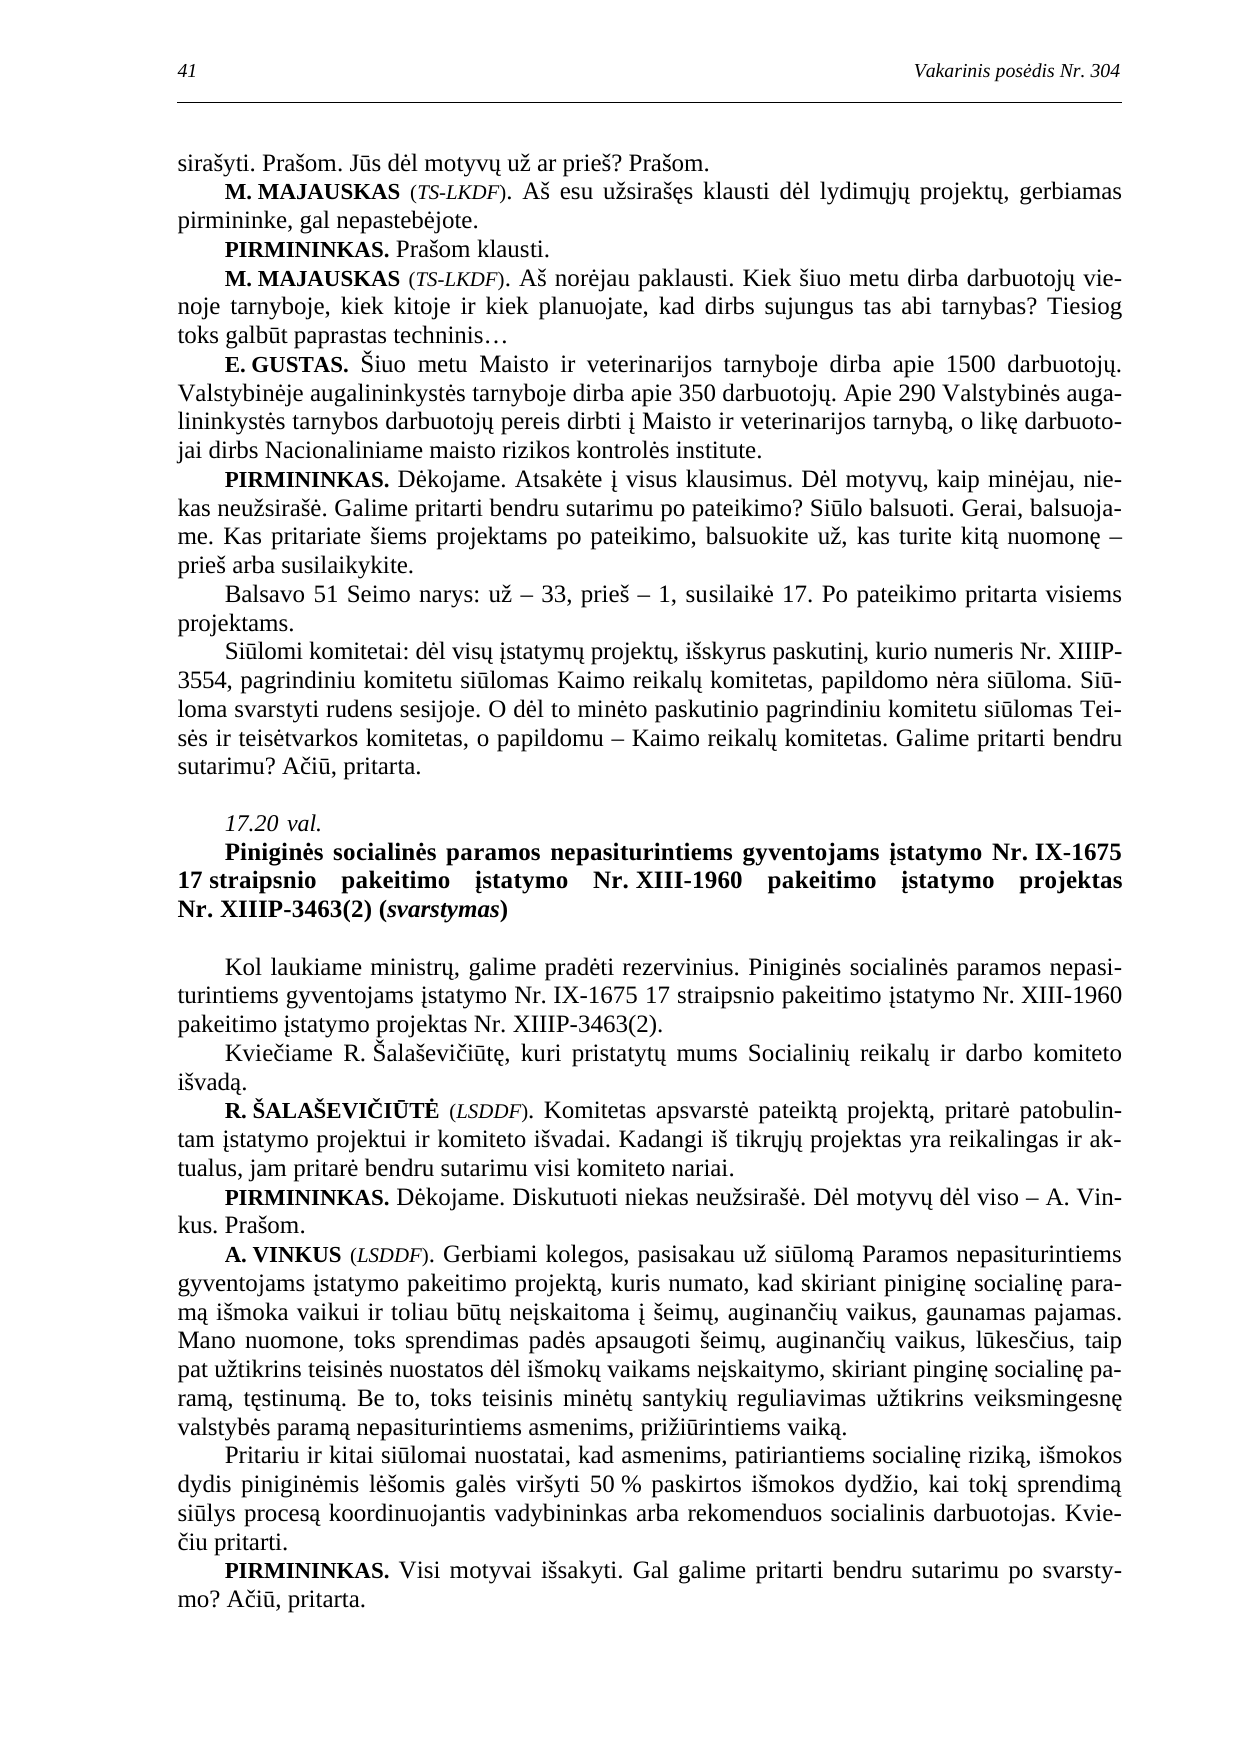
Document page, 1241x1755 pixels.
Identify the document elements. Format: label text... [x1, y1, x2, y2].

text M. MAJAUSKAS (TS-LKDF). Aš esu už­si­ra­šęs klaus­ti dėl ly­di­mų­jų pro­jek­tų, ger­bia­mas pir­mi­nin­ke, gal ne­pa­ste­bė­jo­te. [177, 176, 1122, 234]
text Siū­lo­mi ko­mi­te­tai: dėl vi­sų įsta­ty­mų pro­jek­tų, iš­sky­rus pas­ku­ti­nį, ku­rio nu­me­ris Nr. XIIIP-3554, pa­grin­di­niu ko­mi­te­tu siū­lo­mas Kai­mo rei­ka­lų ko­mi­te­tas, pa­pil­do­mo nė­ra siū­lo­ma. Siū­lo­ma svars­ty­ti ru­dens se­si­jo­je. O dėl to mi­nė­to pas­ku­ti­nio pa­grin­di­niu ko­mi­te­tu siū­lo­mas Tei­sės ir tei­sėt­var­kos ko­mi­te­tas, o pa­pil­do­mu – Kai­mo rei­ka­lų ko­mi­te­tas. Ga­li­me pri­tar­ti ben­dru su­ta­ri­mu? Ačiū, pri­tar­ta. [177, 636, 1122, 780]
text A. VINKUS (LSDDF). Ger­bia­mi ko­le­gos, pa­si­sa­kau už siū­lo­mą Pa­ra­mos ne­pa­si­tu­rin­tiems gy­ven­to­jams įsta­ty­mo pa­kei­ti­mo pro­jek­tą, ku­ris nu­ma­to, kad ski­riant pi­ni­gi­nę so­cia­li­nę pa­ra­mą iš­mo­ka vai­kui ir to­liau bū­tų ne­įskai­to­ma į šei­mų, au­gi­nan­čių vai­kus, gau­na­mas pa­ja­mas. Ma­no nuo­mo­ne, toks spren­di­mas pa­dės ap­sau­go­ti šei­mų, au­gi­nan­čių vai­kus, lū­kes­čius, taip pat už­tik­rins tei­si­nės nuo­sta­tos dėl iš­mo­kų vai­kams ne­įskai­ty­mo, ski­riant pin­gi­nę so­cia­li­nę pa­ra­mą, tęs­ti­nu­mą. Be to, toks tei­si­nis mi­nė­tų san­ty­kių re­gu­lia­vi­mas už­tik­rins veiks­min­ges­nę vals­ty­bės pa­ra­mą ne­pa­si­tu­rin­tiems as­me­nims, pri­žiū­rin­tiems vai­ką. [177, 1239, 1122, 1440]
text Pi­ni­gi­nės so­cia­li­nės pa­ra­mos ne­pa­si­tu­rin­tiems gy­ven­to­jams įsta­ty­mo Nr. IX-1675 17 straips­nio pa­kei­ti­mo įsta­ty­mo Nr. XIII-1960 pa­kei­ti­mo įsta­ty­mo pro­jek­tas Nr. XIIIP-3463(2) (svars­ty­mas) [177, 837, 1122, 923]
text 17.20 val. [224, 809, 1122, 837]
text PIRMININKAS. Dė­ko­ja­me. Dis­kutuoti nie­kas ne­už­si­ra­šė. Dėl mo­ty­vų dėl vi­so – A. Vin­kus. Pra­šom. [177, 1182, 1122, 1239]
text PIRMININKAS. Pra­šom klaus­ti. [177, 234, 1122, 263]
text Kol lau­kia­me mi­nist­rų, ga­li­me pra­dė­ti re­zer­vi­nius. Pi­ni­gi­nės so­cia­li­nės pa­ra­mos ne­pa­si­tu­rin­tiems gy­ven­to­jams įsta­ty­mo Nr. IX-1675 17 straips­nio pa­kei­ti­mo įsta­ty­mo Nr. XIII-1960 pa­kei­ti­mo įsta­ty­mo pro­jek­tas Nr. XIIIP-3463(2). [177, 952, 1122, 1038]
text Kvie­čia­me R. Ša­la­še­vi­čiū­tę, ku­ri pri­sta­ty­tų mums So­cia­li­nių rei­ka­lų ir dar­bo ko­mi­te­to išva­dą. [177, 1038, 1122, 1095]
text Bal­sa­vo 51 Sei­mo na­rys: už – 33, prieš – 1, su­si­lai­kė 17. Po pa­tei­ki­mo pri­tar­ta vi­siems pro­jek­tams. [177, 579, 1122, 636]
text R. ŠALAŠEVIČIŪTĖ (LSDDF). Ko­mi­te­tas ap­svars­tė pa­teik­tą pro­jek­tą, pri­ta­rė pa­to­bu­lin­tam įsta­ty­mo pro­jek­tui ir ko­mi­te­to iš­va­dai. Ka­dan­gi iš tik­rų­jų pro­jek­tas yra rei­ka­lin­gas ir ak­tua­lus, jam pri­ta­rė ben­dru su­ta­ri­mu vi­si ko­mi­te­to na­riai. [177, 1095, 1122, 1182]
text Pri­ta­riu ir ki­tai siū­lo­mai nuo­sta­tai, kad as­me­nims, pa­ti­rian­tiems so­cia­li­nę ri­zi­ką, iš­mo­kos dy­dis pi­ni­gi­nė­mis lė­šo­mis ga­lės vir­šy­ti 50 % pa­skir­tos iš­mo­kos dy­džio, kai to­kį spren­di­mą siū­lys pro­ce­są ko­or­di­nuo­jan­tis va­dy­bi­nin­kas ar­ba re­ko­men­duos so­cia­li­nis dar­buo­to­jas. Kvie­čiu pri­tar­ti. [177, 1440, 1122, 1555]
text PIRMININKAS. Dė­ko­ja­me. At­sa­kė­te į vi­sus klau­si­mus. Dėl mo­ty­vų, kaip mi­nė­jau, nie­kas ne­už­si­ra­šė. Ga­li­me pri­tar­ti ben­dru su­ta­ri­mu po pa­tei­ki­mo? Siū­lo bal­suo­ti. Ge­rai, bal­suo­ja­me. Kas pri­ta­ria­te šiems pro­jek­tams po pa­tei­ki­mo, bal­suo­ki­te už, kas tu­ri­te ki­tą nuo­mo­nę – prieš ar­ba su­si­lai­ky­ki­te. [177, 464, 1122, 579]
text E. GUSTAS. Šiuo me­tu Mais­to ir ve­te­ri­na­ri­jos tar­ny­bo­je dir­ba apie 1500 dar­buo­to­jų. Vals­ty­bi­nė­je au­ga­li­nin­kys­tės tar­ny­bo­je dir­ba apie 350 dar­buo­to­jų. Apie 290 Vals­ty­bi­nės au­ga­li­nin­kys­tės tar­ny­bos dar­buo­to­jų per­eis dirb­ti į Mais­to ir ve­te­ri­na­ri­jos tar­ny­bą, o li­kę dar­buo­to­jai dirbs Na­cio­na­li­nia­me mais­to ri­zi­kos kon­tro­lės ins­ti­tu­te. [177, 349, 1122, 464]
text PIRMININKAS. Vi­si mo­ty­vai iš­sa­ky­ti. Gal ga­li­me pri­tar­ti ben­dru su­ta­ri­mu po svars­ty­mo? Ačiū, pri­tar­ta. [177, 1555, 1122, 1613]
text M. MAJAUSKAS (TS-LKDF). Aš no­rė­jau pa­klaus­ti. Kiek šiuo me­tu dir­ba dar­buo­to­jų vie­no­je tar­ny­bo­je, kiek ki­to­je ir kiek pla­nuo­ja­te, kad dirbs su­jun­gus tas abi tar­ny­bas? Tie­siog toks gal­būt pa­pras­tas tech­ni­nis… [177, 263, 1122, 349]
text si­ra­šy­ti. Pra­šom. Jūs dėl mo­ty­vų už ar prieš? Pra­šom. [177, 148, 1122, 176]
